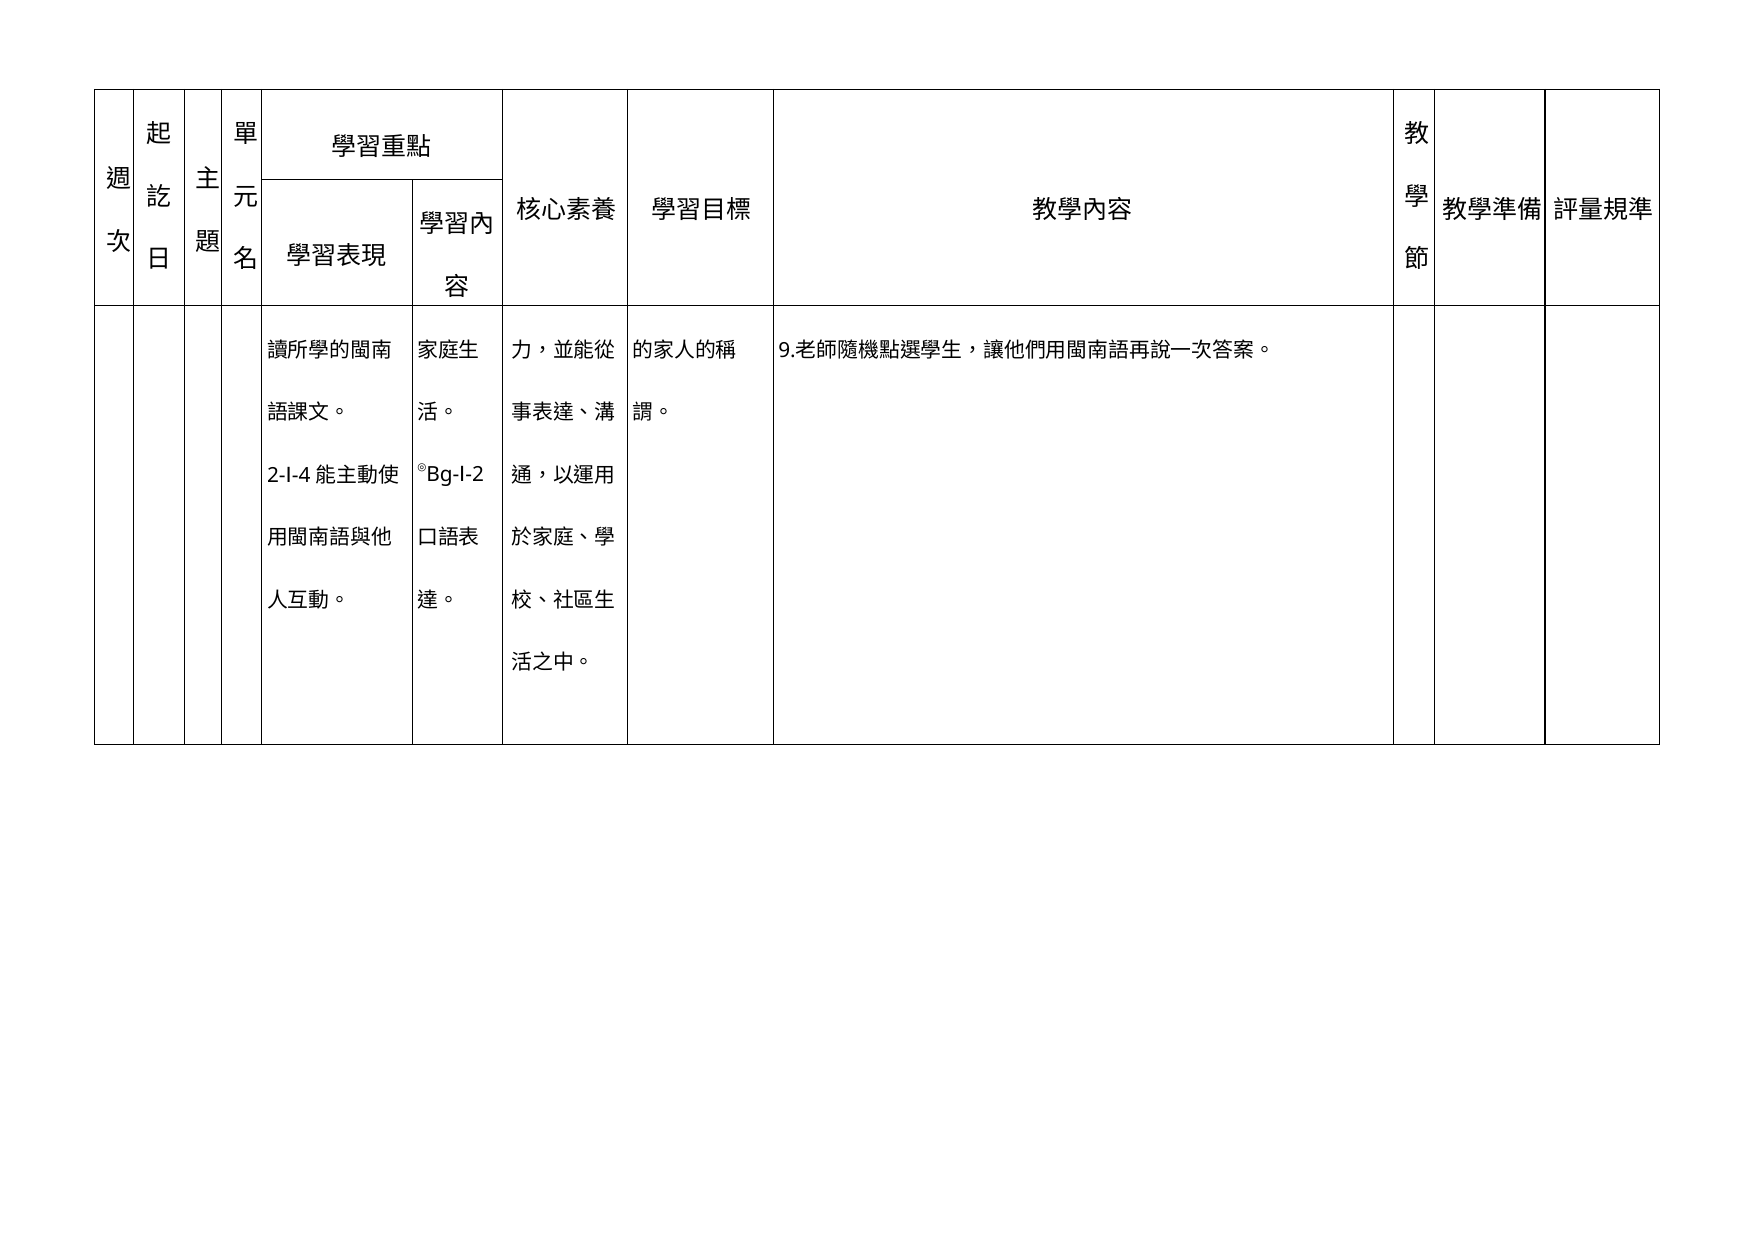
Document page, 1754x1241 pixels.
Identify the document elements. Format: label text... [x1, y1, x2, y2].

table_cell 家庭生活。 ◎Bg-Ⅰ-2 口語表達。 [413, 306, 502, 744]
table_cell 讀所學的閩南語課文。 2-Ⅰ-4 能主動使用閩南語與他人互動。 [262, 306, 412, 744]
table_cell [1435, 306, 1544, 744]
table_header 主題 [185, 90, 221, 305]
table_header 週次 [95, 90, 133, 305]
table_header 核心素養 [503, 90, 627, 305]
table_header 評量規準 [1546, 90, 1659, 305]
table_header 學習重點 [262, 90, 502, 179]
table_cell 力，並能從事表達、溝通，以運用於家庭、學校、社區生活之中。 [503, 306, 627, 744]
table_cell [95, 306, 133, 744]
table_cell 的家人的稱謂。 [628, 306, 773, 744]
table_cell 10/27 ｜ 11/2 [134, 306, 184, 744]
table_header 教學節數 [1394, 90, 1434, 305]
table_header 學習目標 [628, 90, 773, 305]
table_cell 學習內容 [413, 180, 502, 305]
table_header 教學準備 [1435, 90, 1544, 305]
table_cell 1 [1394, 306, 1434, 744]
table_header 單元名稱 [222, 90, 261, 305]
table_header 起訖日期 [134, 90, 184, 305]
table_header 教學內容 [774, 90, 1393, 305]
table_cell [185, 306, 221, 744]
table_cell 3.心肝仔囝 [222, 306, 261, 744]
table_cell 9.老師隨機點選學生，讓他們用閩南語再說一次答案。 [774, 306, 1393, 744]
table_cell [1546, 306, 1659, 744]
table_cell 學習表現 [262, 180, 412, 305]
